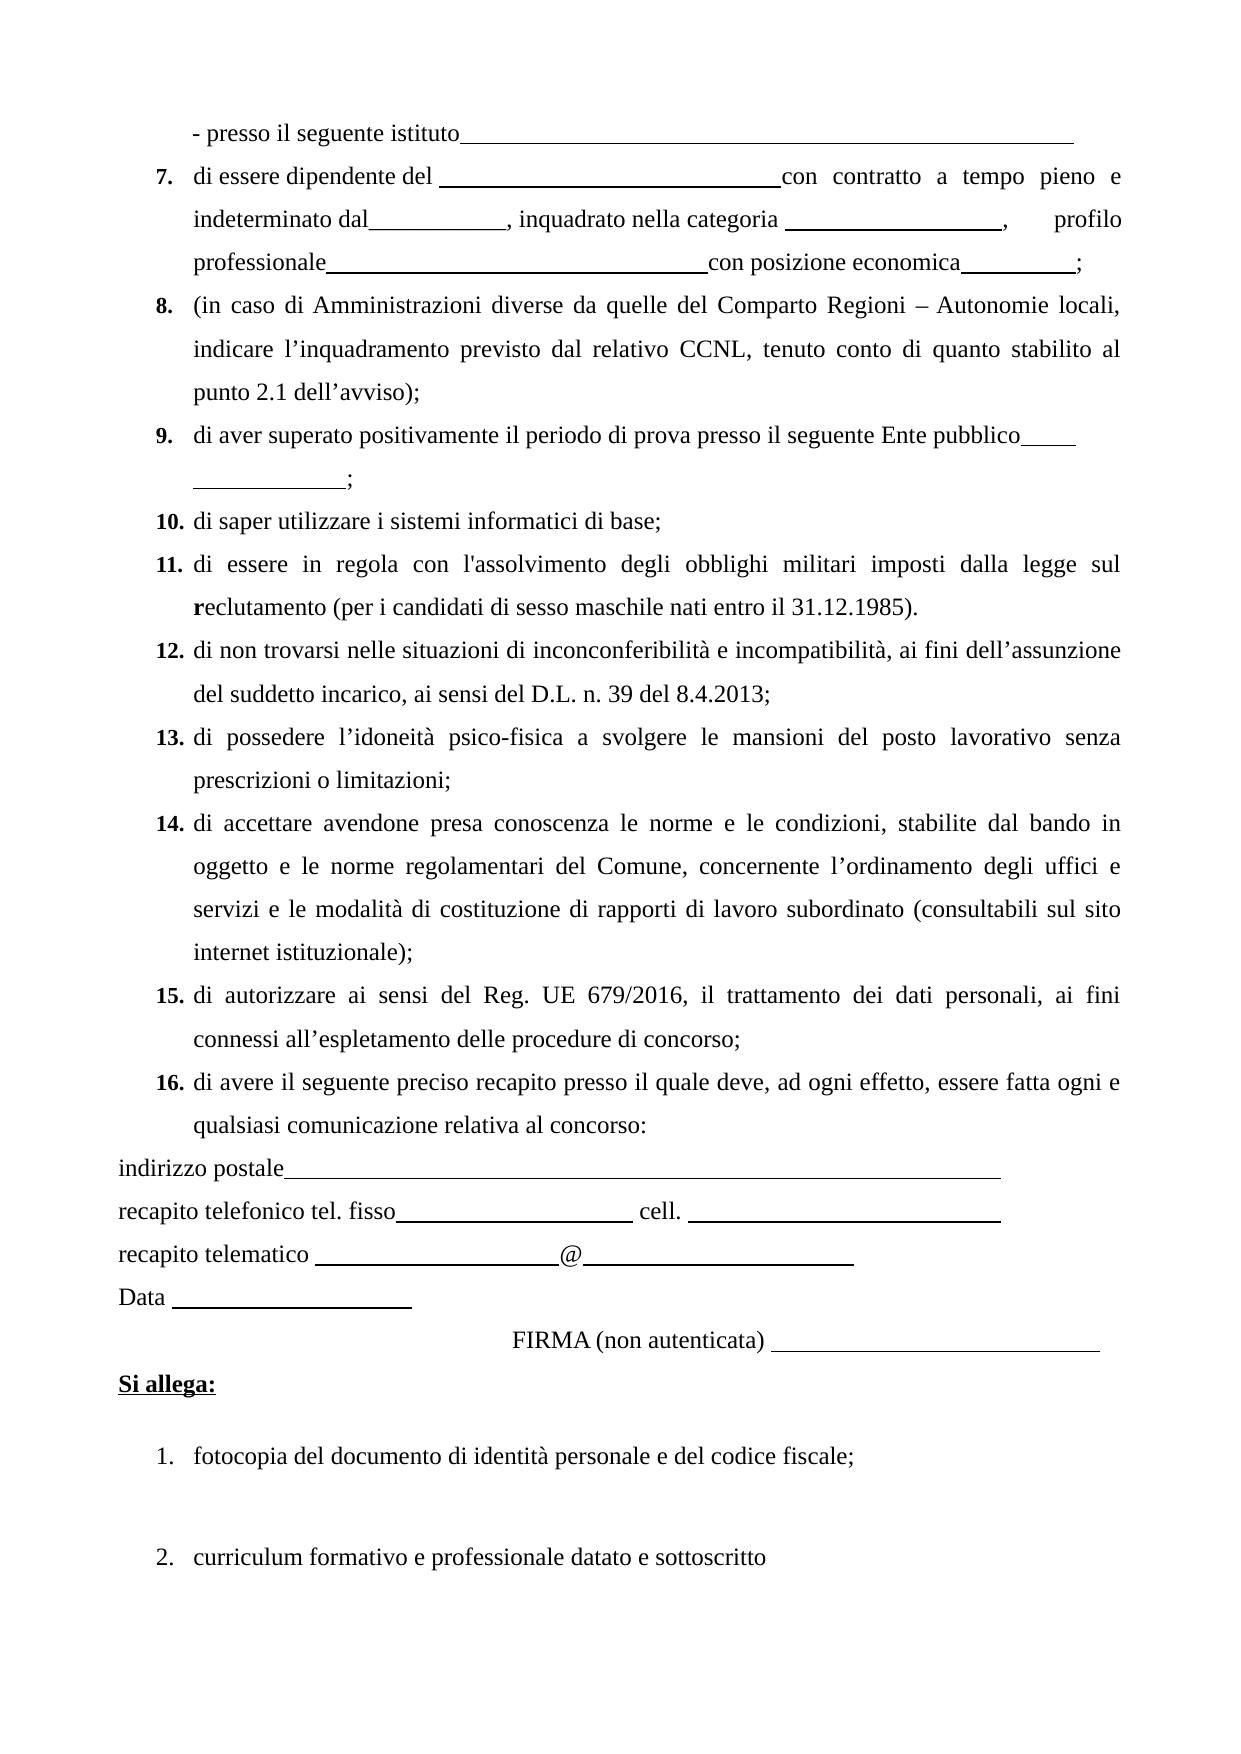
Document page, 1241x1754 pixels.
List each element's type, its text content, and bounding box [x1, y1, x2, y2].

list di possedere l’idoneità psico-fisica a svolgere le mansioni del posto lavorativo senza prescrizioni o limitazioni; [156, 722, 1122, 794]
list di non trovarsi nelle situazioni di inconconferibilità e incompatibilità, ai fini dell’assunzione del suddetto incarico, ai sensi del D.L. n. 39 del 8.4.2013; [156, 636, 1122, 707]
list fotocopia del documento di identità personale e del codice fiscale; [156, 1441, 1122, 1470]
text Data [118, 1282, 1122, 1311]
list di accettare avendone presa conoscenza le norme e le condizioni, stabilite dal bando in oggetto e le norme regolamentari del Comune, concernente l’ordinamento degli uffici e servizi e le modalità di costituzione di rapporti di lavoro subordinato (consultabili sul sito internet istituzionale); [156, 808, 1122, 966]
text - presso il seguente istituto [118, 118, 1122, 147]
list (in caso di Amministrazioni diverse da quelle del Comparto Regioni – Autonomie locali, indicare l’inquadramento previsto dal relativo CCNL, tenuto conto di quanto stabilito al punto 2.1 dell’avviso); [156, 291, 1122, 406]
list di aver superato positivamente il periodo di prova presso il seguente Ente pubblico ; [156, 420, 1122, 492]
list di avere il seguente preciso recapito presso il quale deve, ad ogni effetto, essere fatta ogni e qualsiasi comunicazione relativa al concorso: [156, 1067, 1122, 1139]
text recapito telefonico tel. fisso cell. [118, 1196, 1122, 1225]
list di essere dipendente del con contratto a tempo pieno e indeterminato dal___________, inquadrato nella categoria , profilo professionale con posizione economica ; [156, 161, 1122, 276]
text FIRMA (non autenticata) [512, 1326, 1122, 1354]
text recapito telematico @ [118, 1239, 1122, 1268]
list curriculum formativo e professionale datato e sottoscritto [156, 1542, 1122, 1571]
text indirizzo postale [118, 1153, 1122, 1182]
list di autorizzare ai sensi del Reg. UE 679/2016, il trattamento dei dati personali, ai fini connessi all’espletamento delle procedure di concorso; [156, 981, 1122, 1052]
list di essere in regola con l'assolvimento degli obblighi militari imposti dalla legge sul reclutamento (per i candidati di sesso maschile nati entro il 31.12.1985). [156, 549, 1122, 621]
text Si allega: [118, 1369, 1122, 1397]
list di saper utilizzare i sistemi informatici di base; [156, 506, 1122, 535]
